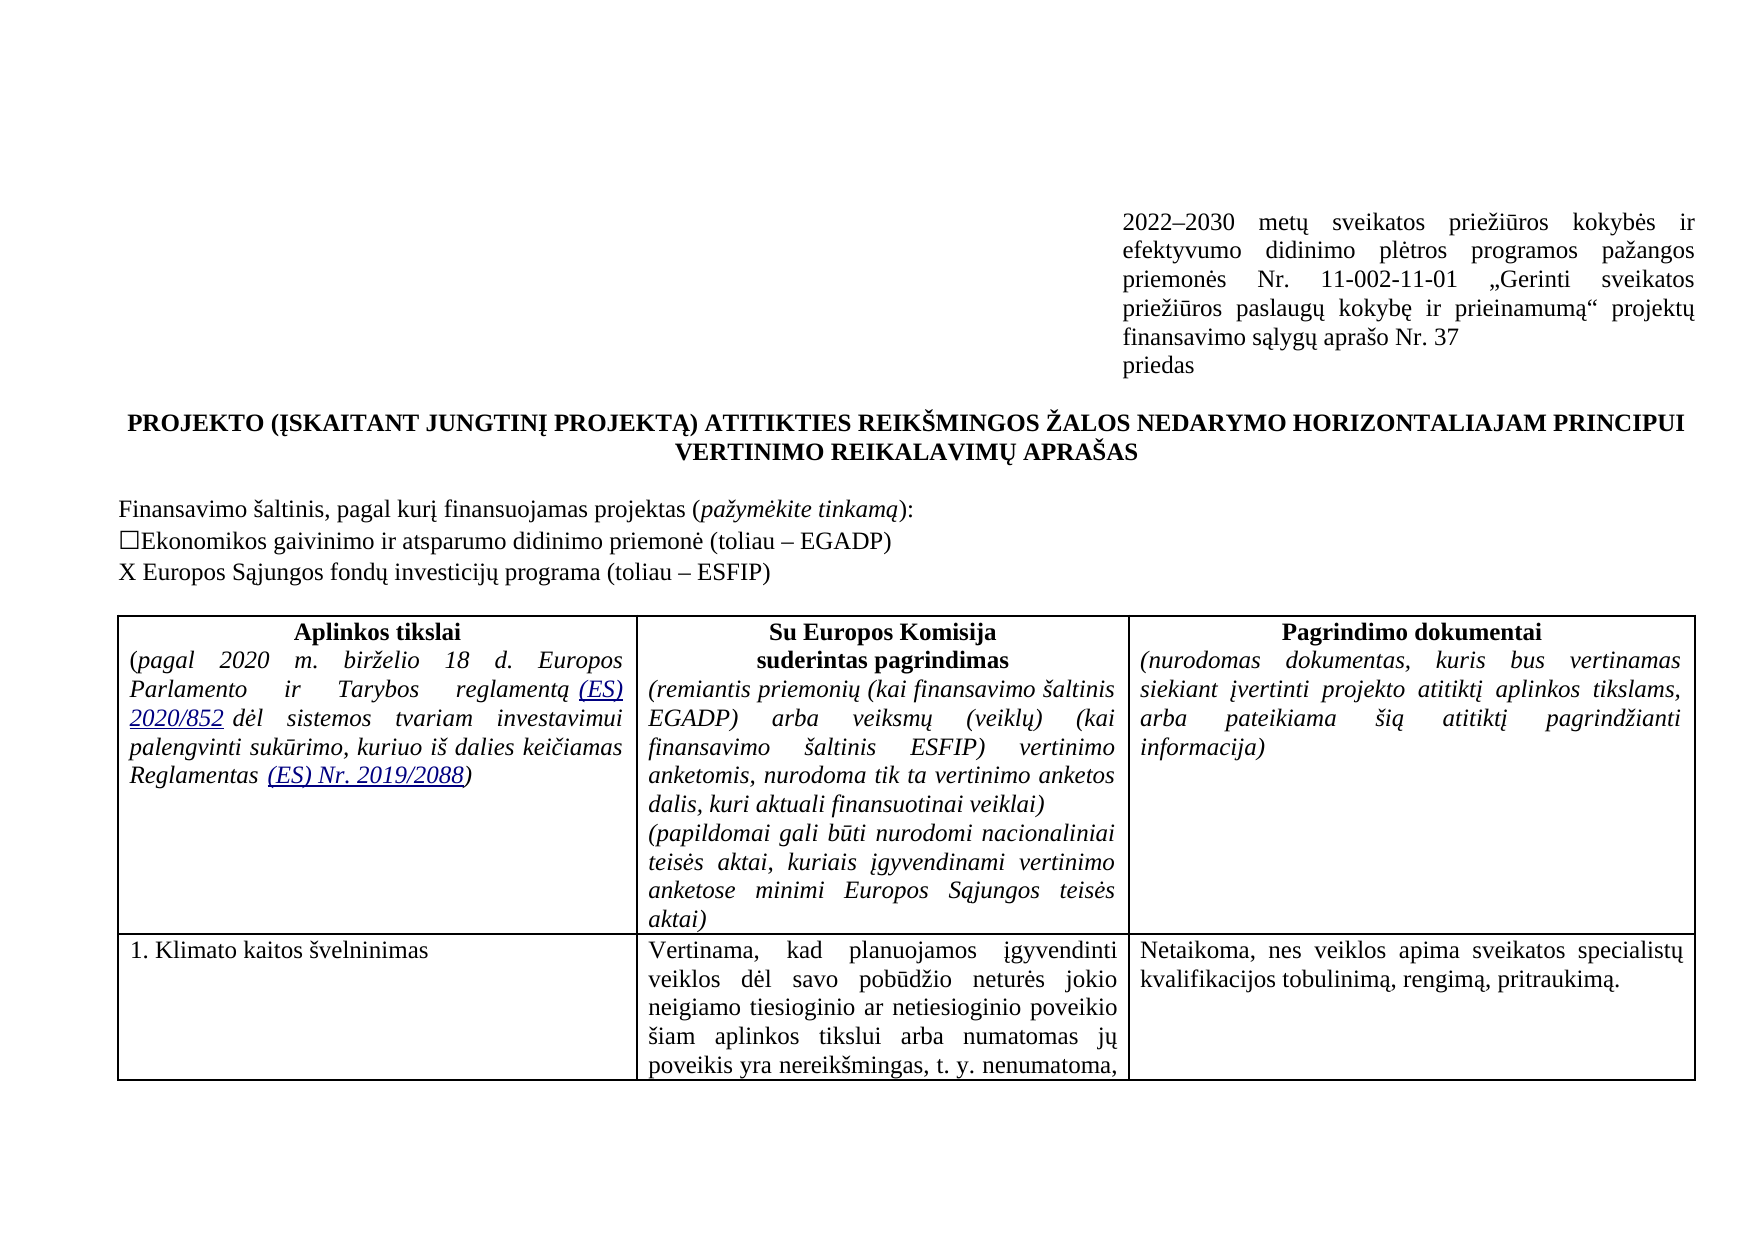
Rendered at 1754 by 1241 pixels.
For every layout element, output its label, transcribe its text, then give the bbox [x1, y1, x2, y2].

table_header Pagrindimo dokumentai (nurodomas dokumentas, kuris bus vertinamas siekiant įvertinti projekto atitiktį aplinkos tikslams, arba pateikiama šią atitiktį pagrindžianti informacija) [1130, 617, 1694, 933]
table_header Aplinkos tikslai (pagal 2020 m. birželio 18 d. Europos Parlamento ir Tarybos reglamentą (ES) 2020/852 dėl sistemos tvariam investavimui palengvinti sukūrimo, kuriuo iš dalies keičiamas Reglamentas (ES) Nr. 2019/2088) [119, 617, 636, 933]
text ☐Ekonomikos gaivinimo ir atsparumo didinimo priemonė (toliau – EGADP) [118, 523, 1695, 557]
text PROJEKTO (ĮSKAITANT JUNGTINĮ PROJEKTĄ) ATITIKTIES REIKŠMINGOS ŽALOS NEDARYMO HORIZONTALIAJAM PRINCIPUI VERTINIMO REIKALAVIMŲ APRAŠAS [118, 408, 1695, 465]
table_header Su Europos Komisija suderintas pagrindimas (remiantis priemonių (kai finansavimo šaltinis EGADP) arba veiksmų (veiklų) (kai finansavimo šaltinis ESFIP) vertinimo anketomis, nurodoma tik ta vertinimo anketos dalis, kuri aktuali finansuotinai veiklai) (papildomai gali būti nurodomi nacionaliniai teisės aktai, kuriais įgyvendinami vertinimo anketose minimi Europos Sąjungos teisės aktai) [638, 617, 1128, 933]
text 2022–2030 metų sveikatos priežiūros kokybės ir efektyvumo didinimo plėtros programos pažangos priemonės Nr. 11-002-11-01 „Gerinti sveikatos priežiūros paslaugų kokybę ir prieinamumą“ projektų finansavimo sąlygų aprašo Nr. 37 [1122, 207, 1695, 350]
text Finansavimo šaltinis, pagal kurį finansuojamas projektas (pažymėkite tinkamą): [118, 494, 1695, 523]
table_cell 1. Klimato kaitos švelninimas [119, 935, 636, 1079]
text priedas [1122, 350, 1695, 379]
text X Europos Sąjungos fondų investicijų programa (toliau – ESFIP) [118, 557, 1695, 586]
table_cell Vertinama, kad planuojamos įgyvendinti veiklos dėl savo pobūdžio neturės jokio neigiamo tiesioginio ar netiesioginio poveikio šiam aplinkos tikslui arba numatomas jų poveikis yra nereikšmingas, t. y. nenumatoma, [638, 935, 1128, 1079]
table_cell Netaikoma, nes veiklos apima sveikatos specialistų kvalifikacijos tobulinimą, rengimą, pritraukimą. [1130, 935, 1694, 1079]
